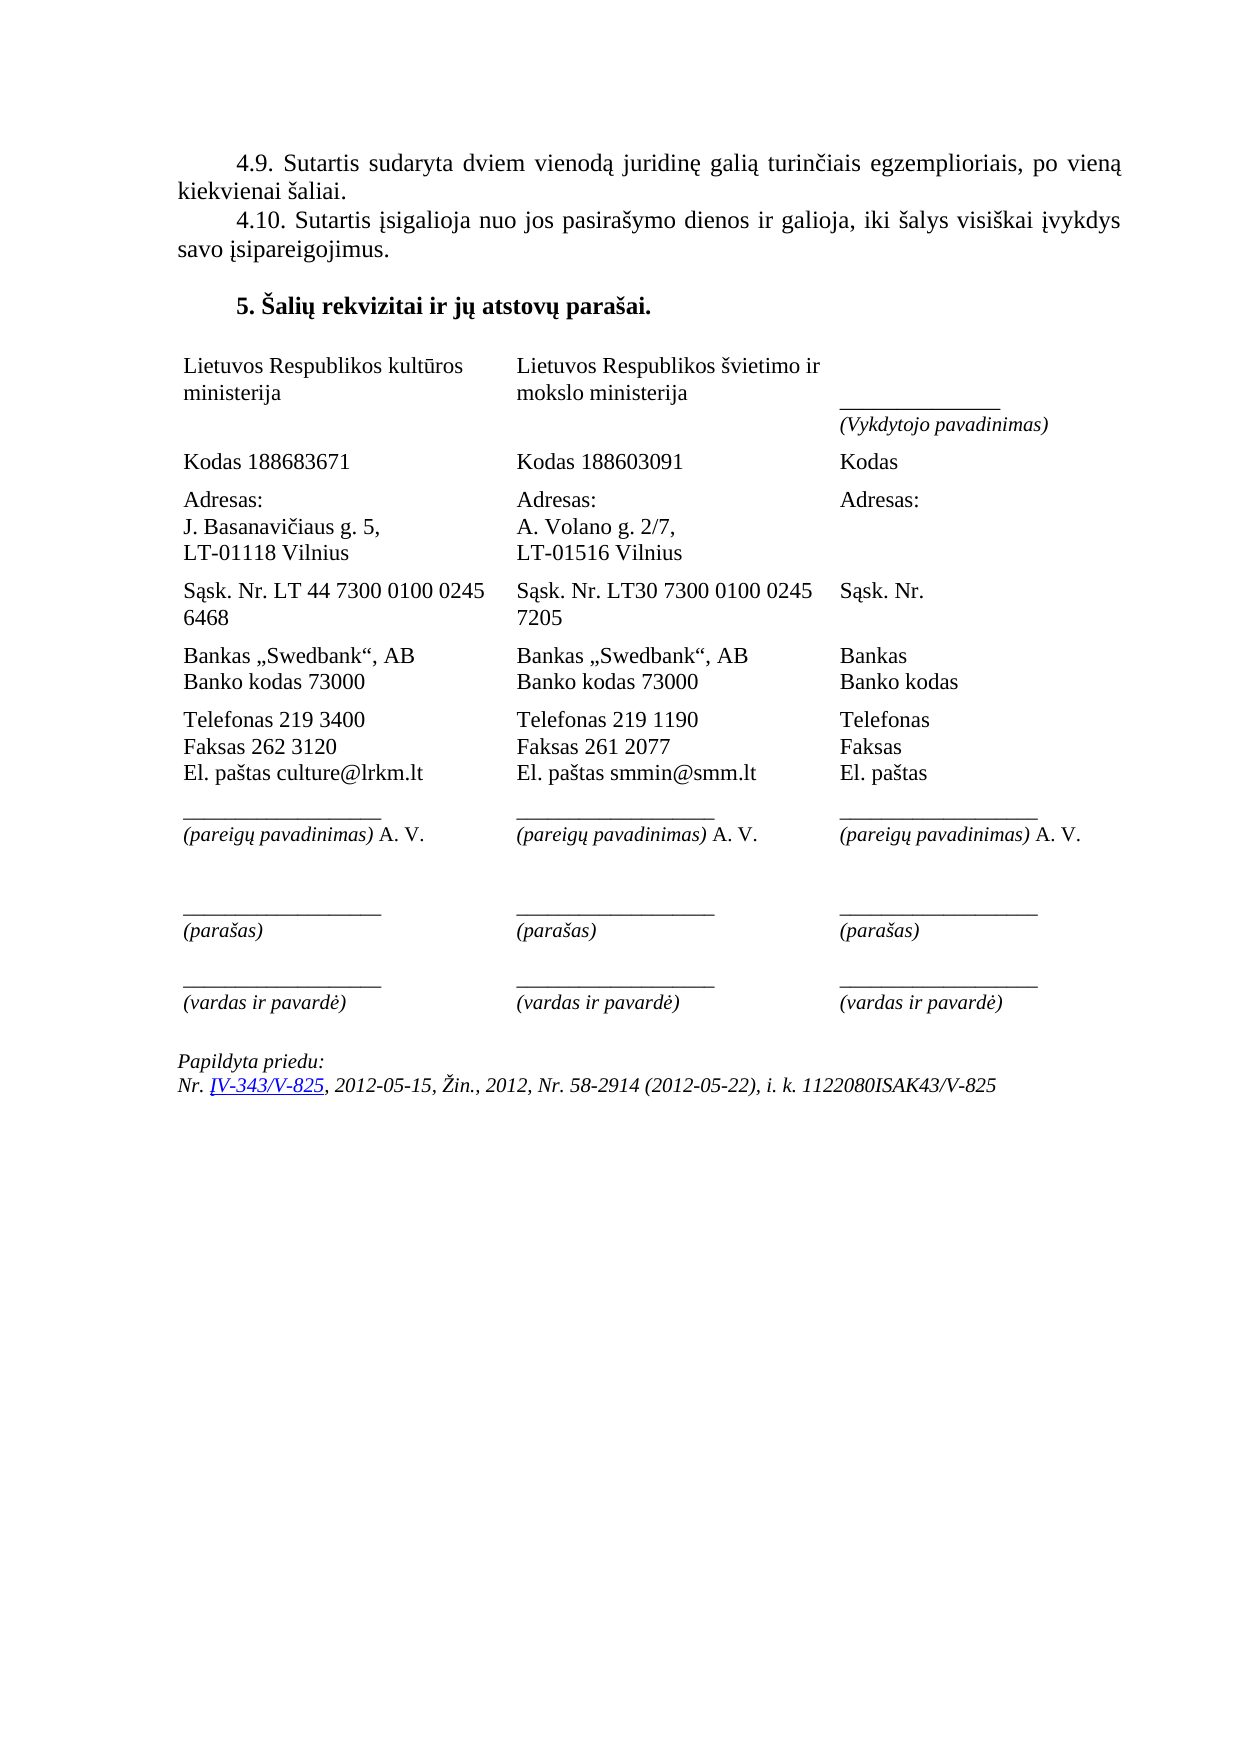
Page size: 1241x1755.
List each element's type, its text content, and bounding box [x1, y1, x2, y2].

table_cell Bankas „Swedbank“, AB Banko kodas 73000 [511, 636, 833, 701]
table_cell ___________________ (pareigų pavadinimas) A. V. ___________________ (parašas) ___________________ (vardas ir pavardė) [834, 792, 1122, 1020]
text Papildyta priedu: [177, 1049, 1122, 1073]
text Nr. ĮV-343/V-825, 2012-05-15, Žin., 2012, Nr. 58-2914 (2012-05-22), i. k. 1122080ISAK43/V-825 [177, 1073, 1122, 1097]
table_cell Bankas Banko kodas [834, 636, 1122, 701]
table_cell ___________________ (pareigų pavadinimas) A. V. ___________________ (parašas) ___________________ (vardas ir pavardė) [177, 792, 511, 1020]
table_cell Kodas 188683671 [177, 442, 511, 481]
table_cell Sąsk. Nr. LT30 7300 0100 0245 7205 [511, 571, 833, 636]
table_cell Adresas: J. Basanavičiaus g. 5, LT-01118 Vilnius [177, 481, 511, 571]
text 5. Šalių rekvizitai ir jų atstovų parašai. [177, 291, 1122, 320]
table_header Lietuvos Respublikos švietimo ir mokslo ministerija [511, 346, 833, 442]
table_header ______________ (Vykdytojo pavadinimas) [834, 346, 1122, 442]
table_cell Telefonas Faksas El. paštas [834, 701, 1122, 792]
table_cell Sąsk. Nr. [834, 571, 1122, 636]
text 4.9. Sutartis sudaryta dviem vienodą juridinę galią turinčiais egzemplioriais, po vieną kiekvienai šaliai. [177, 148, 1122, 205]
table_cell Kodas [834, 442, 1122, 481]
table_header Lietuvos Respublikos kultūros ministerija [177, 346, 511, 442]
table_cell Telefonas 219 3400 Faksas 262 3120 El. paštas culture@lrkm.lt [177, 701, 511, 792]
table_cell Telefonas 219 1190 Faksas 261 2077 El. paštas smmin@smm.lt [511, 701, 833, 792]
text 4.10. Sutartis įsigalioja nuo jos pasirašymo dienos ir galioja, iki šalys visiškai įvykdys savo įsipareigojimus. [177, 205, 1122, 263]
table_cell Sąsk. Nr. LT 44 7300 0100 0245 6468 [177, 571, 511, 636]
table_cell Bankas „Swedbank“, AB Banko kodas 73000 [177, 636, 511, 701]
table_cell Kodas 188603091 [511, 442, 833, 481]
table_cell Adresas: [834, 481, 1122, 571]
table_cell ___________________ (pareigų pavadinimas) A. V. ___________________ (parašas) ___________________ (vardas ir pavardė) [511, 792, 833, 1020]
table_cell Adresas: A. Volano g. 2/7, LT-01516 Vilnius [511, 481, 833, 571]
